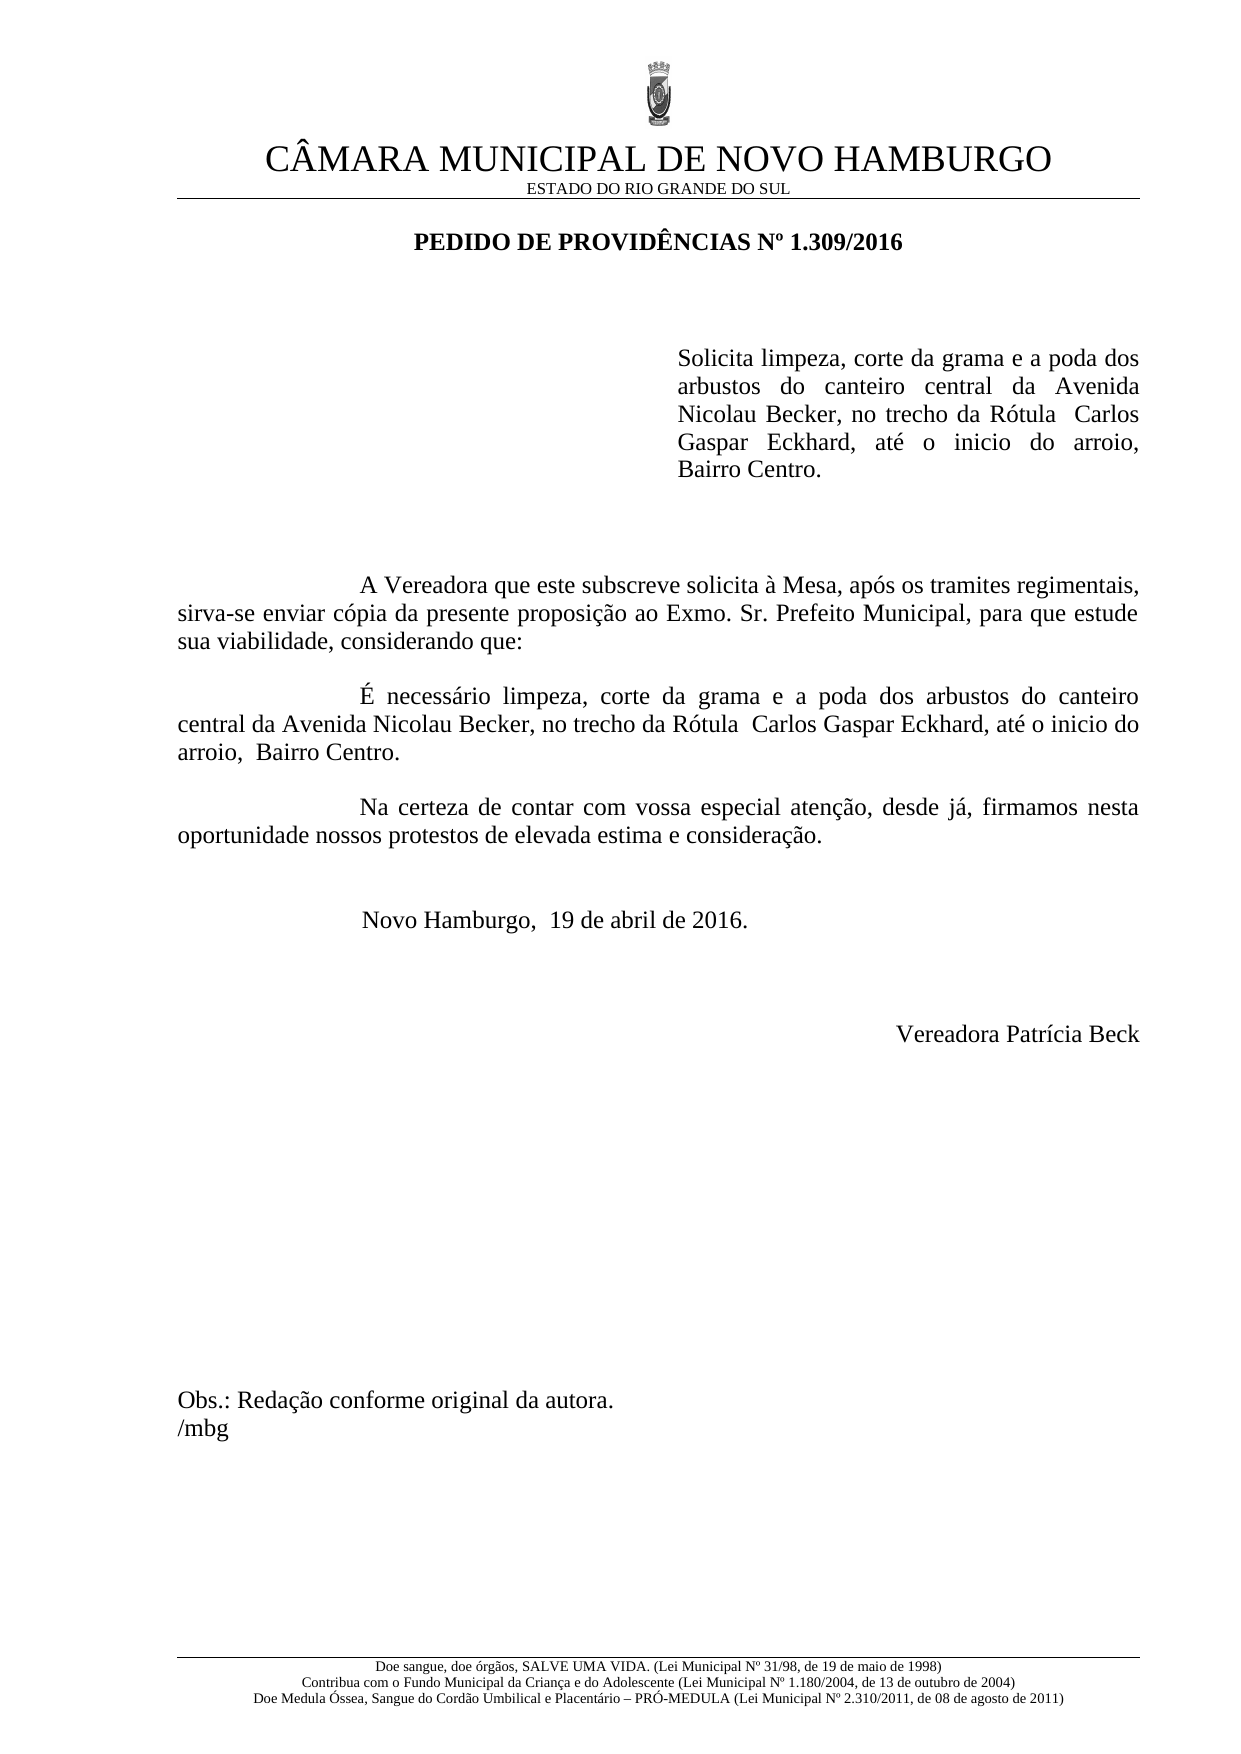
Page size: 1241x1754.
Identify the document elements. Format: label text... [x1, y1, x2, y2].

text Solicita limpeza, corte da grama e a poda dos arbustos do canteiro central da Avenida Nicolau Becker, no trecho da Rótula Carlos Gaspar Eckhard, até o inicio do arroio, Bairro Centro. [677, 344, 1140, 483]
text Na certeza de contar com vossa especial atenção, desde já, firmamos nesta oportunidade nossos protestos de elevada estima e consideração. [177, 793, 1140, 849]
text Novo Hamburgo, 19 de abril de 2016. [177, 906, 1140, 934]
text PEDIDO DE PROVIDÊNCIAS Nº 1.309/2016 [177, 228, 1140, 256]
text /mbg [177, 1414, 1140, 1441]
text Obs.: Redação conforme original da autora. [177, 1386, 1140, 1414]
text Vereadora Patrícia Beck [177, 1020, 1140, 1048]
text É necessário limpeza, corte da grama e a poda dos arbustos do canteiro central da Avenida Nicolau Becker, no trecho da Rótula Carlos Gaspar Eckhard, até o inicio do arroio, Bairro Centro. [177, 682, 1140, 766]
text A Vereadora que este subscreve solicita à Mesa, após os tramites regimentais, sirva-se enviar cópia da presente proposição ao Exmo. Sr. Prefeito Municipal, para que estude sua viabilidade, considerando que: [177, 572, 1140, 655]
